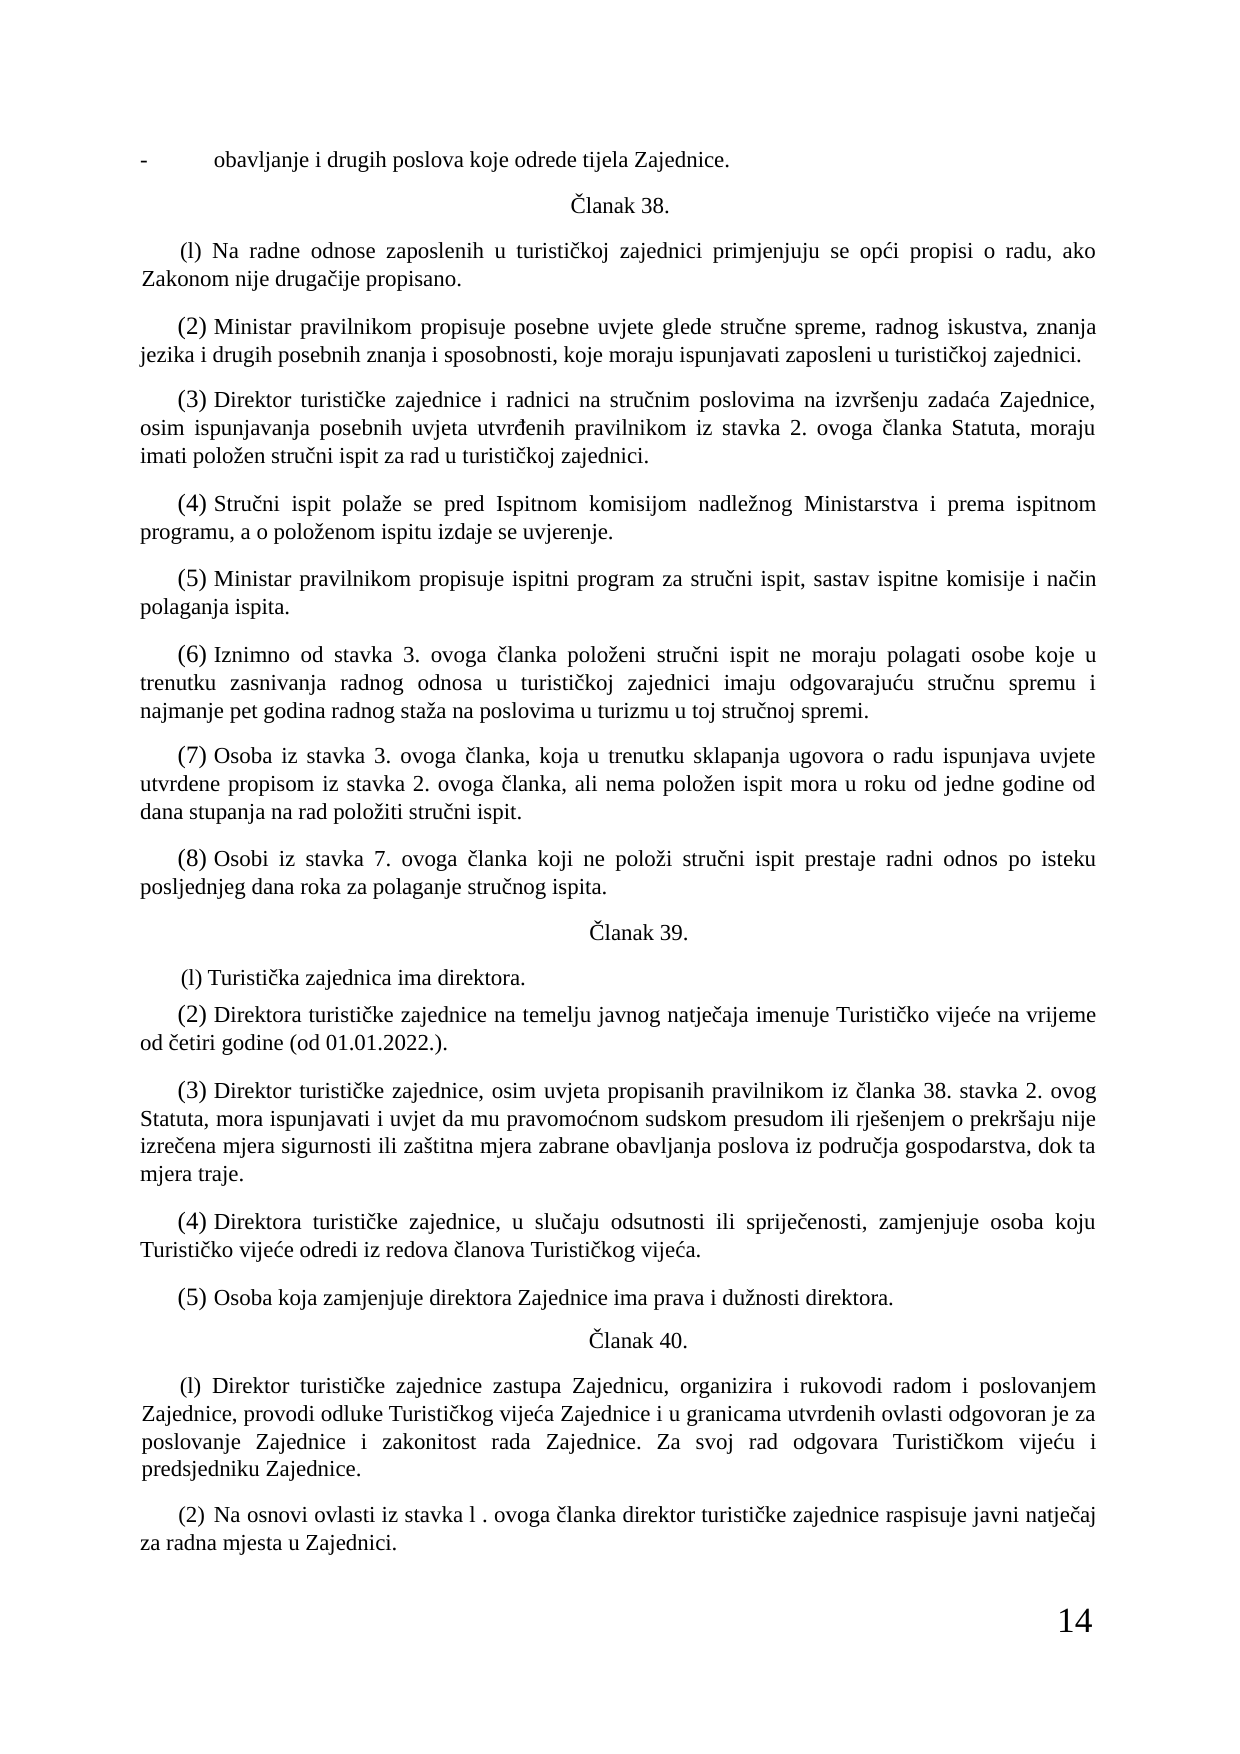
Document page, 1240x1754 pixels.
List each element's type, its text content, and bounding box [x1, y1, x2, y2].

list Direktora turističke zajednice, u slučaju odsutnosti ili spriječenosti, zamjenjuje osoba koju Turističko vijeće odredi iz redova članova Turističkog vijeća. [140, 1206, 1098, 1262]
list Direktor turističke zajednice i radnici na stručnim poslovima na izvršenju zadaća Zajednice, osim ispunjavanja posebnih uvjeta utvrđenih pravilnikom iz stavka 2. ovoga članka Statuta, moraju imati položen stručni ispit za rad u turističkoj zajednici. [140, 384, 1098, 468]
list Na osnovi ovlasti iz stavka l . ovoga članka direktor turističke zajednice raspisuje javni natječaj za radna mjesta u Zajednici. [140, 1501, 1098, 1555]
list Ministar pravilnikom propisuje ispitni program za stručni ispit, sastav ispitne komisije i način polaganja ispita. [140, 563, 1098, 620]
text Članak 39. [216, 919, 1062, 946]
list Osoba koja zamjenjuje direktora Zajednice ima prava i dužnosti direktora. [140, 1282, 1098, 1310]
text (l) Direktor turističke zajednice zastupa Zajednicu, organizira i rukovodi radom i poslovanjem Zajednice, provodi odluke Turističkog vijeća Zajednice i u granicama utvrdenih ovlasti odgovoran je za poslovanje Zajednice i zakonitost rada Zajednice. Za svoj rad odgovara Turističkom vijeću i predsjedniku Zajednice. [141, 1372, 1098, 1482]
list Osobi iz stavka 7. ovoga članka koji ne položi stručni ispit prestaje radni odnos po isteku posljednjeg dana roka za polaganje stručnog ispita. [140, 843, 1098, 900]
list Ministar pravilnikom propisuje posebne uvjete glede stručne spreme, radnog iskustva, znanja jezika i drugih posebnih znanja i sposobnosti, koje moraju ispunjavati zaposleni u turističkoj zajednici. [140, 311, 1098, 367]
list Stručni ispit polaže se pred Ispitnom komisijom nadležnog Ministarstva i prema ispitnom programu, a o položenom ispitu izdaje se uvjerenje. [140, 488, 1098, 544]
text Članak 38. [216, 192, 1024, 219]
list Direktora turističke zajednice na temelju javnog natječaja imenuje Turističko vijeće na vrijeme od četiri godine (od 01.01.2022.). [140, 999, 1098, 1056]
list Iznimno od stavka 3. ovoga članka položeni stručni ispit ne moraju polagati osobe koje u trenutku zasnivanja radnog odnosa u turističkoj zajednici imaju odgovarajuću stručnu spremu i najmanje pet godina radnog staža na poslovima u turizmu u toj stručnoj spremi. [140, 639, 1098, 723]
text (l) Turistička zajednica ima direktora. [181, 964, 1098, 991]
list Direktor turističke zajednice, osim uvjeta propisanih pravilnikom iz članka 38. stavka 2. ovog Statuta, mora ispunjavati i uvjet da mu pravomoćnom sudskom presudom ili rješenjem o prekršaju nije izrečena mjera sigurnosti ili zaštitna mjera zabrane obavljanja poslova iz područja gospodarstva, dok ta mjera traje. [140, 1075, 1098, 1186]
text Članak 40. [216, 1327, 1061, 1354]
text (l) Na radne odnose zaposlenih u turističkoj zajednici primjenjuju se opći propisi o radu, ako Zakonom nije drugačije propisano. [141, 237, 1098, 291]
list Osoba iz stavka 3. ovoga članka, koja u trenutku sklapanja ugovora o radu ispunjava uvjete utvrdene propisom iz stavka 2. ovoga članka, ali nema položen ispit mora u roku od jedne godine od dana stupanja na rad položiti stručni ispit. [140, 740, 1098, 824]
list obavljanje i drugih poslova koje odrede tijela Zajednice. [140, 147, 1098, 173]
